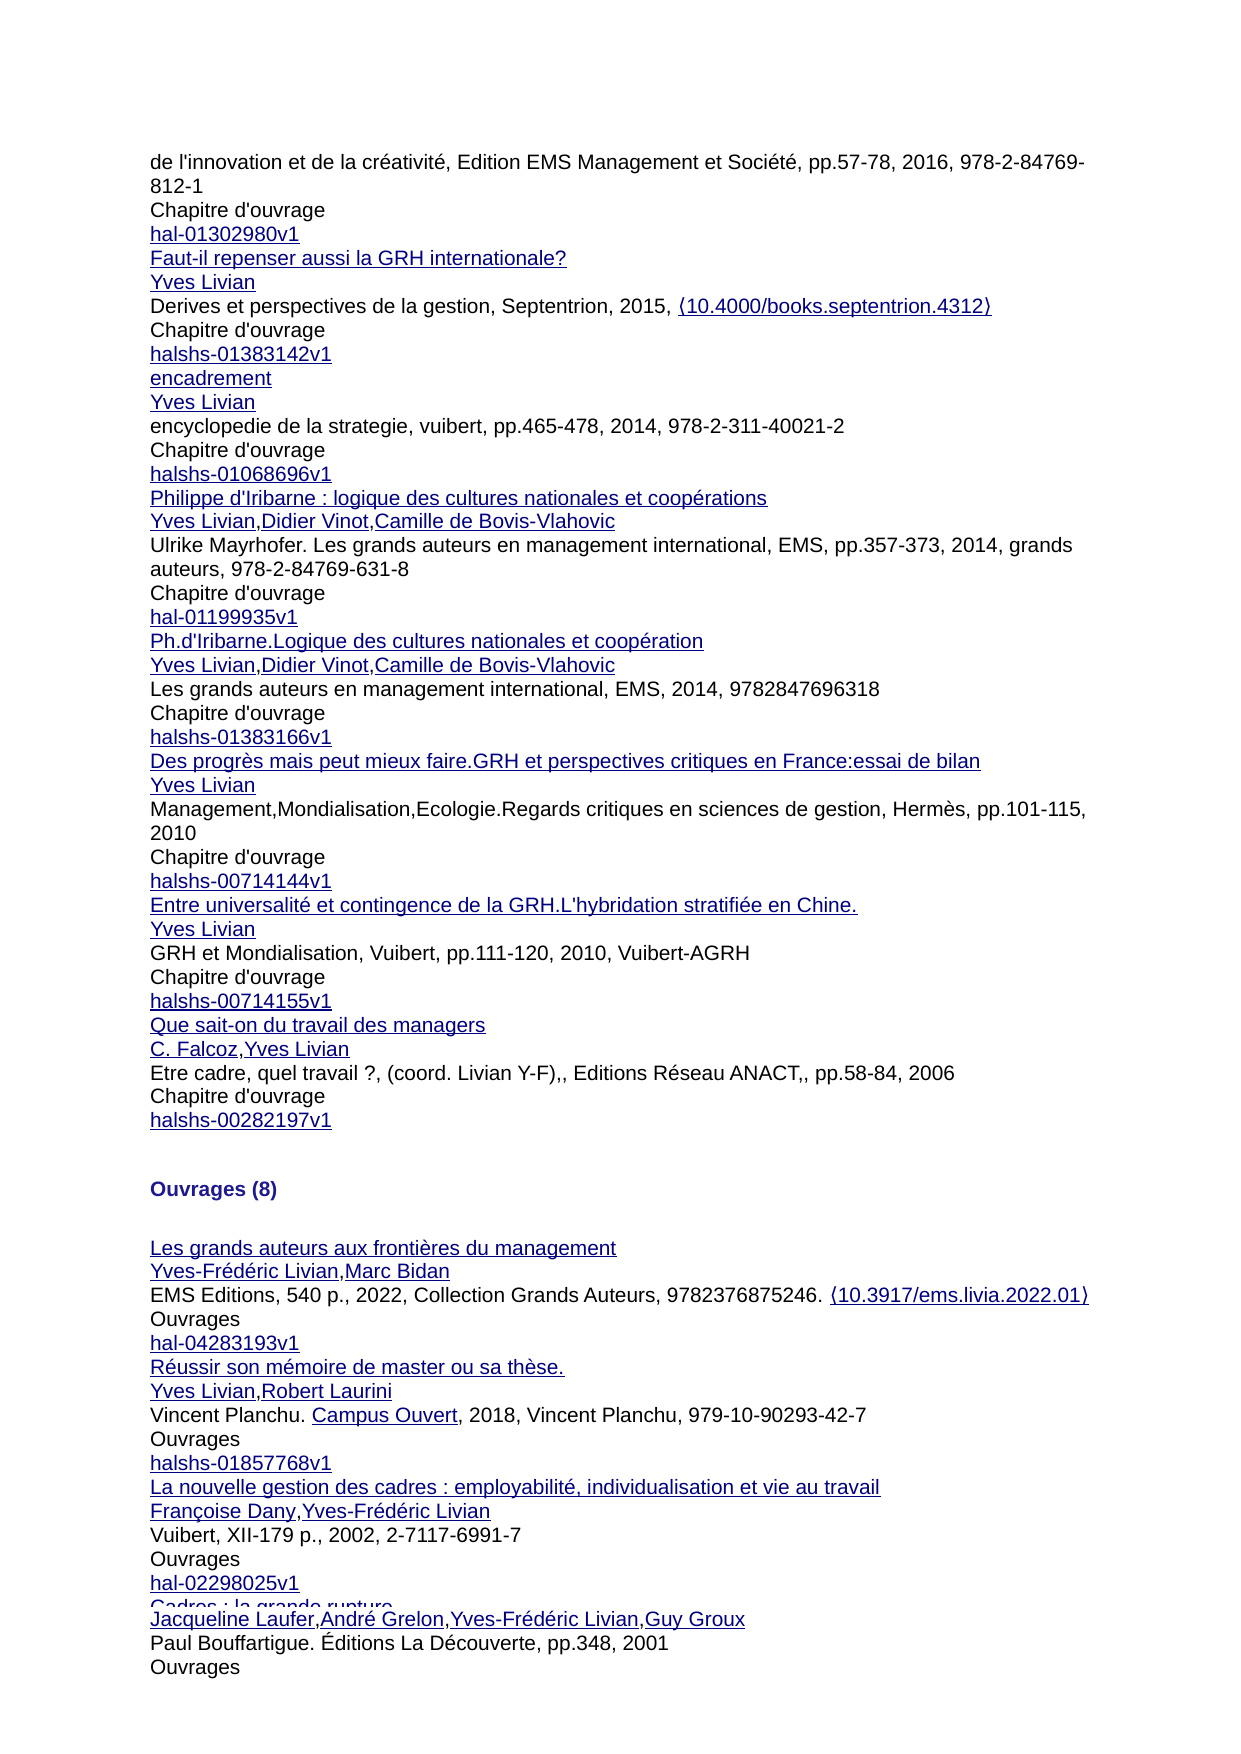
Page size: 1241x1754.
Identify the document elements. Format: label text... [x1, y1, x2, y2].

table_header Les grands auteurs aux frontières du management Yves-Frédéric Livian,Marc Bidan EMS Editions, 540 p., 2022, Collection Grands Auteurs, 9782376875246. ⟨10.3917/ems.livia.2022.01⟩ Ouvrages hal-04283193v1 [150, 1235, 1090, 1355]
table_cell La nouvelle gestion des cadres : employabilité, individualisation et vie au travail Françoise Dany,Yves-Frédéric Livian Vuibert, XII-179 p., 2002, 2-7117-6991-7 Ouvrages hal-02298025v1 [150, 1475, 1090, 1595]
table_cell Michel Callon et Bruno Latour : La théorie de l'Acteur-Réseau Paul-Marc Collin,Yves Livian,Eric Thivant Burger-Helmchen Thierry; Hussler Caroline; Cohendet Patrick. Les grands auteurs en Management de l'innovation et de la créativité, Edition EMS Management et Société, pp.57-78, 2016, 978-2-84769-812-1 Chapitre d'ouvrage hal-01302980v1 [150, 150, 1090, 246]
table_cell Que sait-on du travail des managers C. Falcoz,Yves Livian Etre cadre, quel travail ?, (coord. Livian Y-F),, Editions Réseau ANACT,, pp.58-84, 2006 Chapitre d'ouvrage halshs-00282197v1 [150, 1013, 1090, 1132]
table_cell Des progrès mais peut mieux faire.GRH et perspectives critiques en France:essai de bilan Yves Livian Management,Mondialisation,Ecologie.Regards critiques en sciences de gestion, Hermès, pp.101-115, 2010 Chapitre d'ouvrage halshs-00714144v1 [150, 749, 1090, 893]
table_cell Réussir son mémoire de master ou sa thèse. Yves Livian,Robert Laurini Vincent Planchu. Campus Ouvert, 2018, Vincent Planchu, 979-10-90293-42-7 Ouvrages halshs-01857768v1 [150, 1355, 1090, 1475]
table_cell Entre universalité et contingence de la GRH.L'hybridation stratifiée en Chine. Yves Livian GRH et Mondialisation, Vuibert, pp.111-120, 2010, Vuibert-AGRH Chapitre d'ouvrage halshs-00714155v1 [150, 893, 1090, 1012]
subtitle Ouvrages (8) [150, 1177, 1090, 1201]
table_cell Cadres : la grande rupture Jacqueline Laufer,André Grelon,Yves-Frédéric Livian,Guy Groux Paul Bouffartigue. Éditions La Découverte, pp.348, 2001 Ouvrages [150, 1595, 1090, 1679]
table_cell Philippe d'Iribarne : logique des cultures nationales et coopérations Yves Livian,Didier Vinot,Camille de Bovis-Vlahovic Ulrike Mayrhofer. Les grands auteurs en management international, EMS, pp.357-373, 2014, grands auteurs, 978-2-84769-631-8 Chapitre d'ouvrage hal-01199935v1 [150, 485, 1090, 629]
table_cell Faut-il repenser aussi la GRH internationale? Yves Livian Derives et perspectives de la gestion, Septentrion, 2015, ⟨10.4000/books.septentrion.4312⟩ Chapitre d'ouvrage halshs-01383142v1 [150, 246, 1090, 366]
table_cell Ph.d'Iribarne.Logique des cultures nationales et coopération Yves Livian,Didier Vinot,Camille de Bovis-Vlahovic Les grands auteurs en management international, EMS, 2014, 9782847696318 Chapitre d'ouvrage halshs-01383166v1 [150, 629, 1090, 749]
table_cell encadrement Yves Livian encyclopedie de la strategie, vuibert, pp.465-478, 2014, 978-2-311-40021-2 Chapitre d'ouvrage halshs-01068696v1 [150, 366, 1090, 485]
